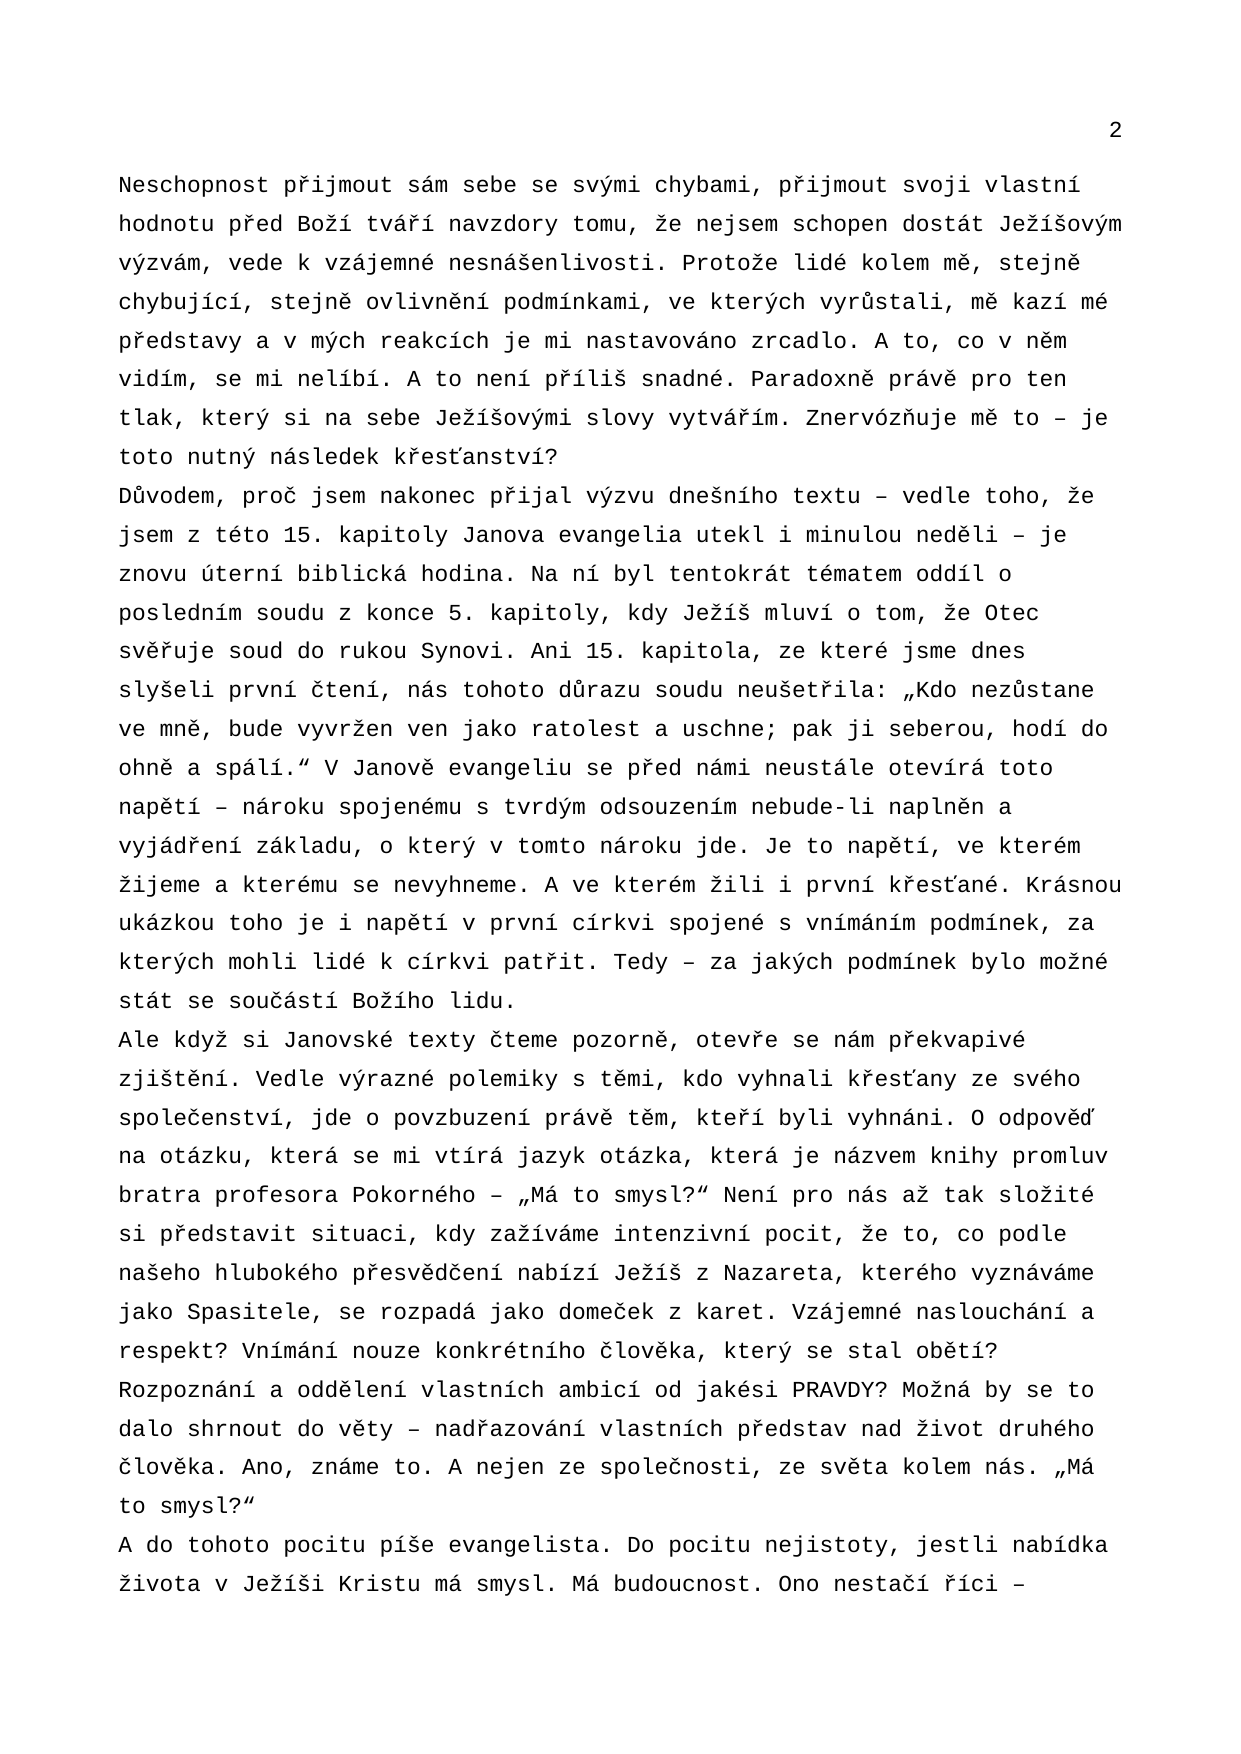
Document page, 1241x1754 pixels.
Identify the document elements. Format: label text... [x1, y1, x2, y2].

text Ale když si Janovské texty čteme pozorně, otevře se nám překvapivé zjištění. Vedle výrazné polemiky s těmi, kdo vyhnali křesťany ze svého společenství, jde o povzbuzení právě těm, kteří byli vyhnáni. O odpověď na otázku, která se mi vtírá jazyk otázka, která je názvem knihy promluv bratra profesora Pokorného – „Má to smysl?“ Není pro nás až tak složité si představit situaci, kdy zažíváme intenzivní pocit, že to, co podle našeho hlubokého přesvědčení nabízí Ježíš z Nazareta, kterého vyznáváme jako Spasitele, se rozpadá jako domeček z karet. Vzájemné naslouchání a respekt? Vnímání nouze konkrétního člověka, který se stal obětí? Rozpoznání a oddělení vlastních ambicí od jakési PRAVDY? Možná by se to dalo shrnout do věty – nadřazování vlastních představ nad život druhého člověka. Ano, známe to. A nejen ze společnosti, ze světa kolem nás. „Má to smysl?“ [118, 1028, 1122, 1521]
text A do tohoto pocitu píše evangelista. Do pocitu nejistoty, jestli nabídka života v Ježíši Kristu má smysl. Má budoucnost. Ono nestačí říci – [118, 1533, 1122, 1598]
text Neschopnost přijmout sám sebe se svými chybami, přijmout svoji vlastní hodnotu před Boží tváří navzdory tomu, že nejsem schopen dostát Ježíšovým výzvám, vede k vzájemné nesnášenlivosti. Protože lidé kolem mě, stejně chybující, stejně ovlivnění podmínkami, ve kterých vyrůstali, mě kazí mé představy a v mých reakcích je mi nastavováno zrcadlo. A to, co v něm vidím, se mi nelíbí. A to není příliš snadné. Paradoxně právě pro ten tlak, který si na sebe Ježíšovými slovy vytvářím. Znervózňuje mě to – je toto nutný následek křesťanství? [118, 173, 1122, 471]
text Důvodem, proč jsem nakonec přijal výzvu dnešního textu – vedle toho, že jsem z této 15. kapitoly Janova evangelia utekl i minulou neděli – je znovu úterní biblická hodina. Na ní byl tentokrát tématem oddíl o posledním soudu z konce 5. kapitoly, kdy Ježíš mluví o tom, že Otec svěřuje soud do rukou Synovi. Ani 15. kapitola, ze které jsme dnes slyšeli první čtení, nás tohoto důrazu soudu neušetřila: „Kdo nezůstane ve mně, bude vyvržen ven jako ratolest a uschne; pak ji seberou, hodí do ohně a spálí.“ V Janově evangeliu se před námi neustále otevírá toto napětí – nároku spojenému s tvrdým odsouzením nebude-li naplněn a vyjádření základu, o který v tomto nároku jde. Je to napětí, ve kterém žijeme a kterému se nevyhneme. A ve kterém žili i první křesťané. Krásnou ukázkou toho je i napětí v první církvi spojené s vnímáním podmínek, za kterých mohli lidé k církvi patřit. Tedy – za jakých podmínek bylo možné stát se součástí Božího lidu. [118, 484, 1122, 1015]
